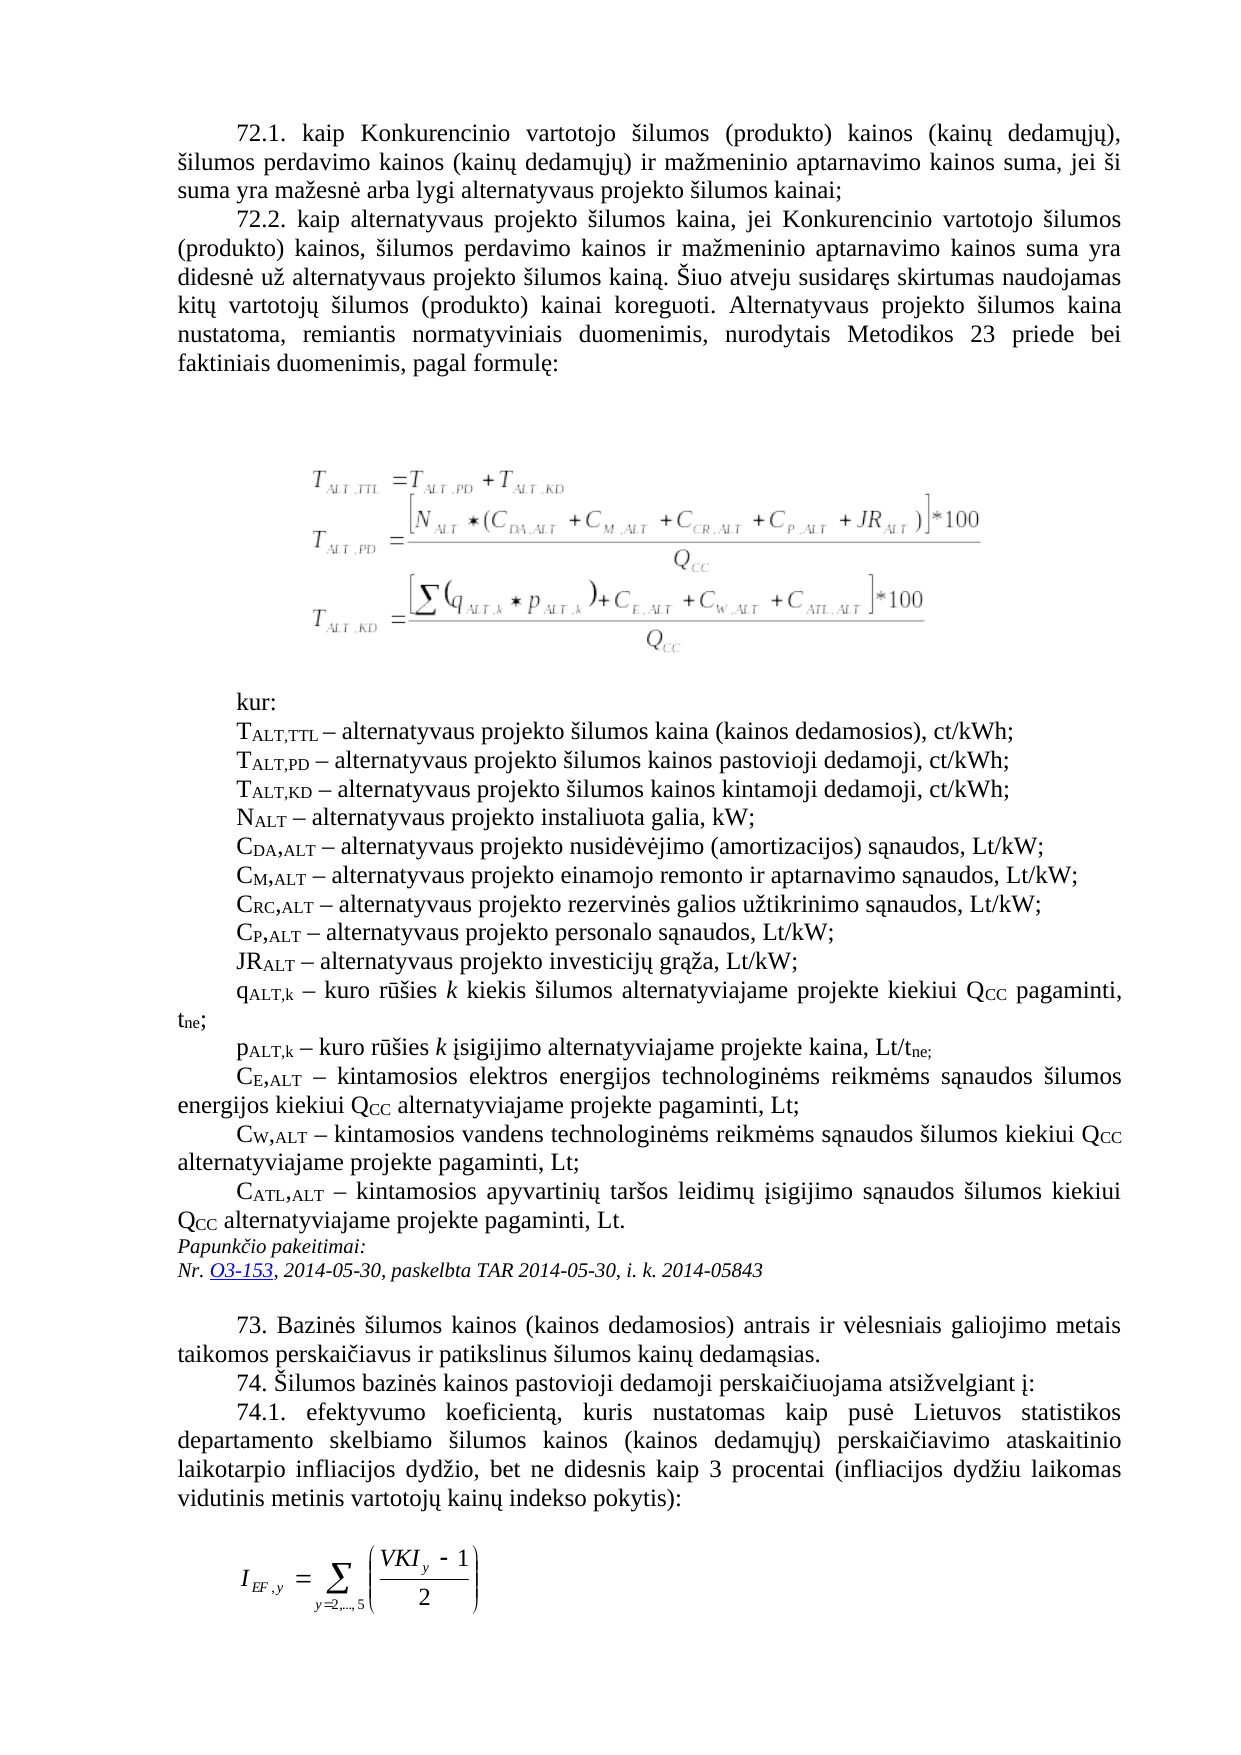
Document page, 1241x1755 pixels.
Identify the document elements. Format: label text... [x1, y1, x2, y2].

text CW,ALT – kintamosios vandens technologinėms reikmėms sąnaudos šilumos kiekiui QCC alternatyviajame projekte pagaminti, Lt; [177, 1119, 1122, 1176]
text TALT,PD – alternatyvaus projekto šilumos kainos pastovioji dedamoji, ct/kWh; [177, 745, 1122, 774]
text 74. Šilumos bazinės kainos pastovioji dedamoji perskaičiuojama atsižvelgiant į: [177, 1368, 1122, 1397]
text CDA,ALT – alternatyvaus projekto nusidėvėjimo (amortizacijos) sąnaudos, Lt/kW; [177, 831, 1122, 860]
text pALT,k – kuro rūšies k įsigijimo alternatyviajame projekte kaina, Lt/tne; [177, 1032, 1122, 1061]
text 73. Bazinės šilumos kainos (kainos dedamosios) antrais ir vėlesniais galiojimo metais taikomos perskaičiavus ir patikslinus šilumos kainų dedamąsias. [177, 1311, 1122, 1368]
text JRALT – alternatyvaus projekto investicijų grąža, Lt/kW; [177, 946, 1122, 975]
text Nr. O3-153, 2014-05-30, paskelbta TAR 2014-05-30, i. k. 2014-05843 [177, 1258, 1122, 1282]
text 72.2. kaip alternatyvaus projekto šilumos kaina, jei Konkurencinio vartotojo šilumos (produkto) kainos, šilumos perdavimo kainos ir mažmeninio aptarnavimo kainos suma yra didesnė už alternatyvaus projekto šilumos kainą. Šiuo atveju susidaręs skirtumas naudojamas kitų vartotojų šilumos (produkto) kainai koreguoti. Alternatyvaus projekto šilumos kaina nustatoma, remiantis normatyviniais duomenimis, nurodytais Metodikos 23 priede bei faktiniais duomenimis, pagal formulę: [177, 204, 1122, 377]
text NALT – alternatyvaus projekto instaliuota galia, kW; [177, 802, 1122, 831]
text CM,ALT – alternatyvaus projekto einamojo remonto ir aptarnavimo sąnaudos, Lt/kW; [177, 860, 1122, 889]
text CATL,ALT – kintamosios apyvartinių taršos leidimų įsigijimo sąnaudos šilumos kiekiui QCC alternatyviajame projekte pagaminti, Lt. [177, 1176, 1122, 1234]
text Papunkčio pakeitimai: [177, 1234, 1122, 1258]
text 72.1. kaip Konkurencinio vartotojo šilumos (produkto) kainos (kainų dedamųjų), šilumos perdavimo kainos (kainų dedamųjų) ir mažmeninio aptarnavimo kainos suma, jei ši suma yra mažesnė arba lygi alternatyvaus projekto šilumos kainai; [177, 118, 1122, 204]
text TALT,TTL – alternatyvaus projekto šilumos kaina (kainos dedamosios), ct/kWh; [177, 716, 1122, 745]
text TALT,KD – alternatyvaus projekto šilumos kainos kintamoji dedamoji, ct/kWh; [177, 774, 1122, 802]
text CP,ALT – alternatyvaus projekto personalo sąnaudos, Lt/kW; [177, 917, 1122, 946]
text qALT,k – kuro rūšies k kiekis šilumos alternatyviajame projekte kiekiui QCC pagaminti, tne; [177, 975, 1122, 1032]
text 74.1. efektyvumo koeficientą, kuris nustatomas kaip pusė Lietuvos statistikos departamento skelbiamo šilumos kainos (kainos dedamųjų) perskaičiavimo ataskaitinio laikotarpio infliacijos dydžio, bet ne didesnis kaip 3 procentai (infliacijos dydžiu laikomas vidutinis metinis vartotojų kainų indekso pokytis): [177, 1397, 1122, 1512]
text CRC,ALT – alternatyvaus projekto rezervinės galios užtikrinimo sąnaudos, Lt/kW; [177, 889, 1122, 917]
text kur: [177, 687, 1122, 716]
text CE,ALT – kintamosios elektros energijos technologinėms reikmėms sąnaudos šilumos energijos kiekiui QCC alternatyviajame projekte pagaminti, Lt; [177, 1061, 1122, 1119]
